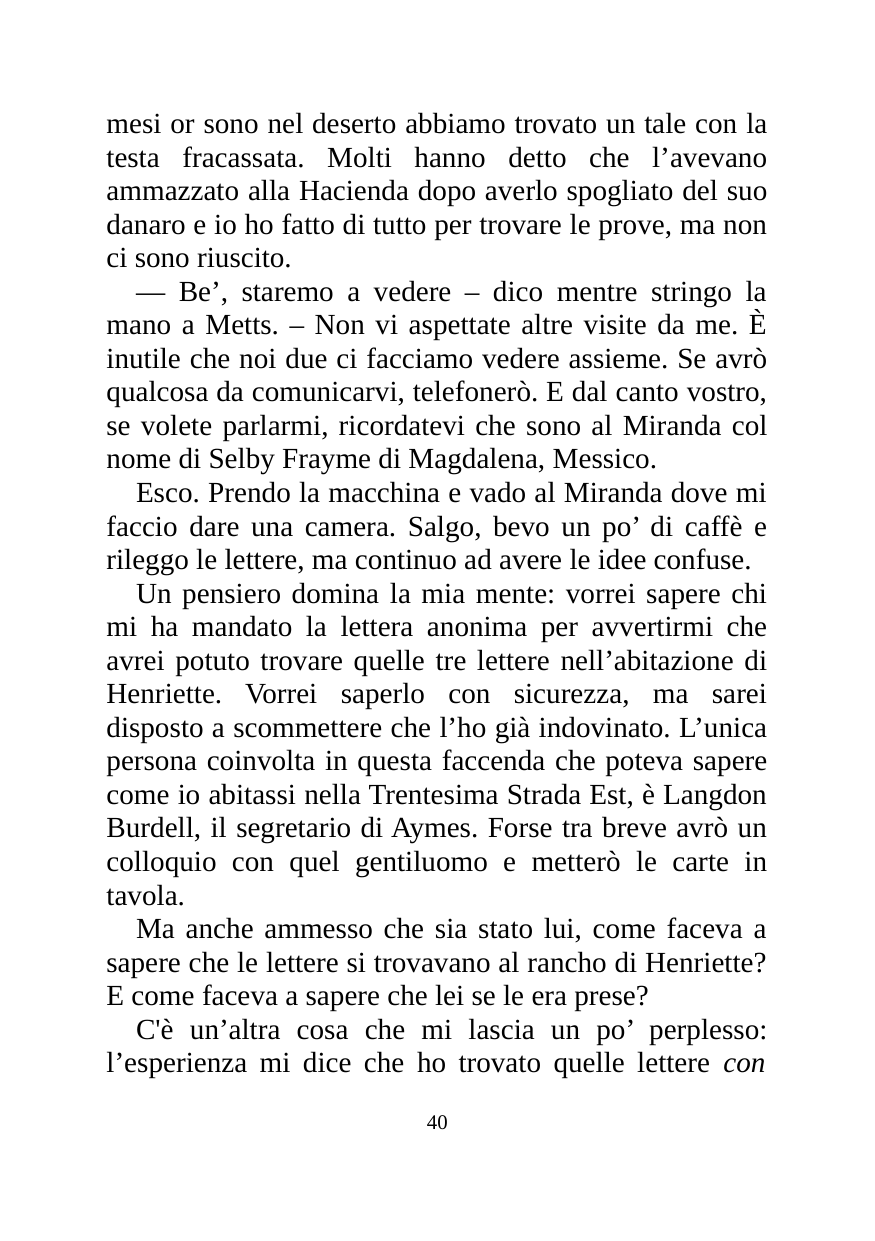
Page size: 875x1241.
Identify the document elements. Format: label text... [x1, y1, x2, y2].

text Un pensiero domina la mia mente: vorrei sapere chi mi ha mandato la lettera anonima per avvertirmi che avrei potuto trovare quelle tre lettere nell’abitazione di Henriette. Vorrei saperlo con sicurezza, ma sarei disposto a scommettere che l’ho già indovinato. L’unica persona coinvolta in questa faccenda che poteva sapere come io abitassi nella Trentesima Strada Est, è Langdon Burdell, il segretario di Aymes. Forse tra breve avrò un colloquio con quel gentiluomo e metterò le carte in tavola. [106, 576, 768, 911]
text — Be’, staremo a vedere – dico mentre stringo la mano a Metts. – Non vi aspettate altre visite da me. È inutile che noi due ci facciamo vedere assieme. Se avrò qualcosa da comunicarvi, telefonerò. E dal canto vostro, se volete parlarmi, ricordatevi che sono al Miranda col nome di Selby Frayme di Magdalena, Messico. [106, 274, 768, 475]
text Ma anche ammesso che sia stato lui, come faceva a sapere che le lettere si trovavano al rancho di Henriette? E come faceva a sapere che lei se le era prese? [106, 911, 768, 1012]
text C'è un’altra cosa che mi lascia un po’ perplesso: l’esperienza mi dice che ho trovato quelle lettere con [106, 1012, 768, 1079]
text Esco. Prendo la macchina e vado al Miranda dove mi faccio dare una camera. Salgo, bevo un po’ di caffè e rileggo le lettere, ma continuo ad avere le idee confuse. [106, 475, 768, 576]
text mesi or sono nel deserto abbiamo trovato un tale con la testa fracassata. Molti hanno detto che l’avevano ammazzato alla Hacienda dopo averlo spogliato del suo danaro e io ho fatto di tutto per trovare le prove, ma non ci sono riuscito. [106, 106, 768, 274]
